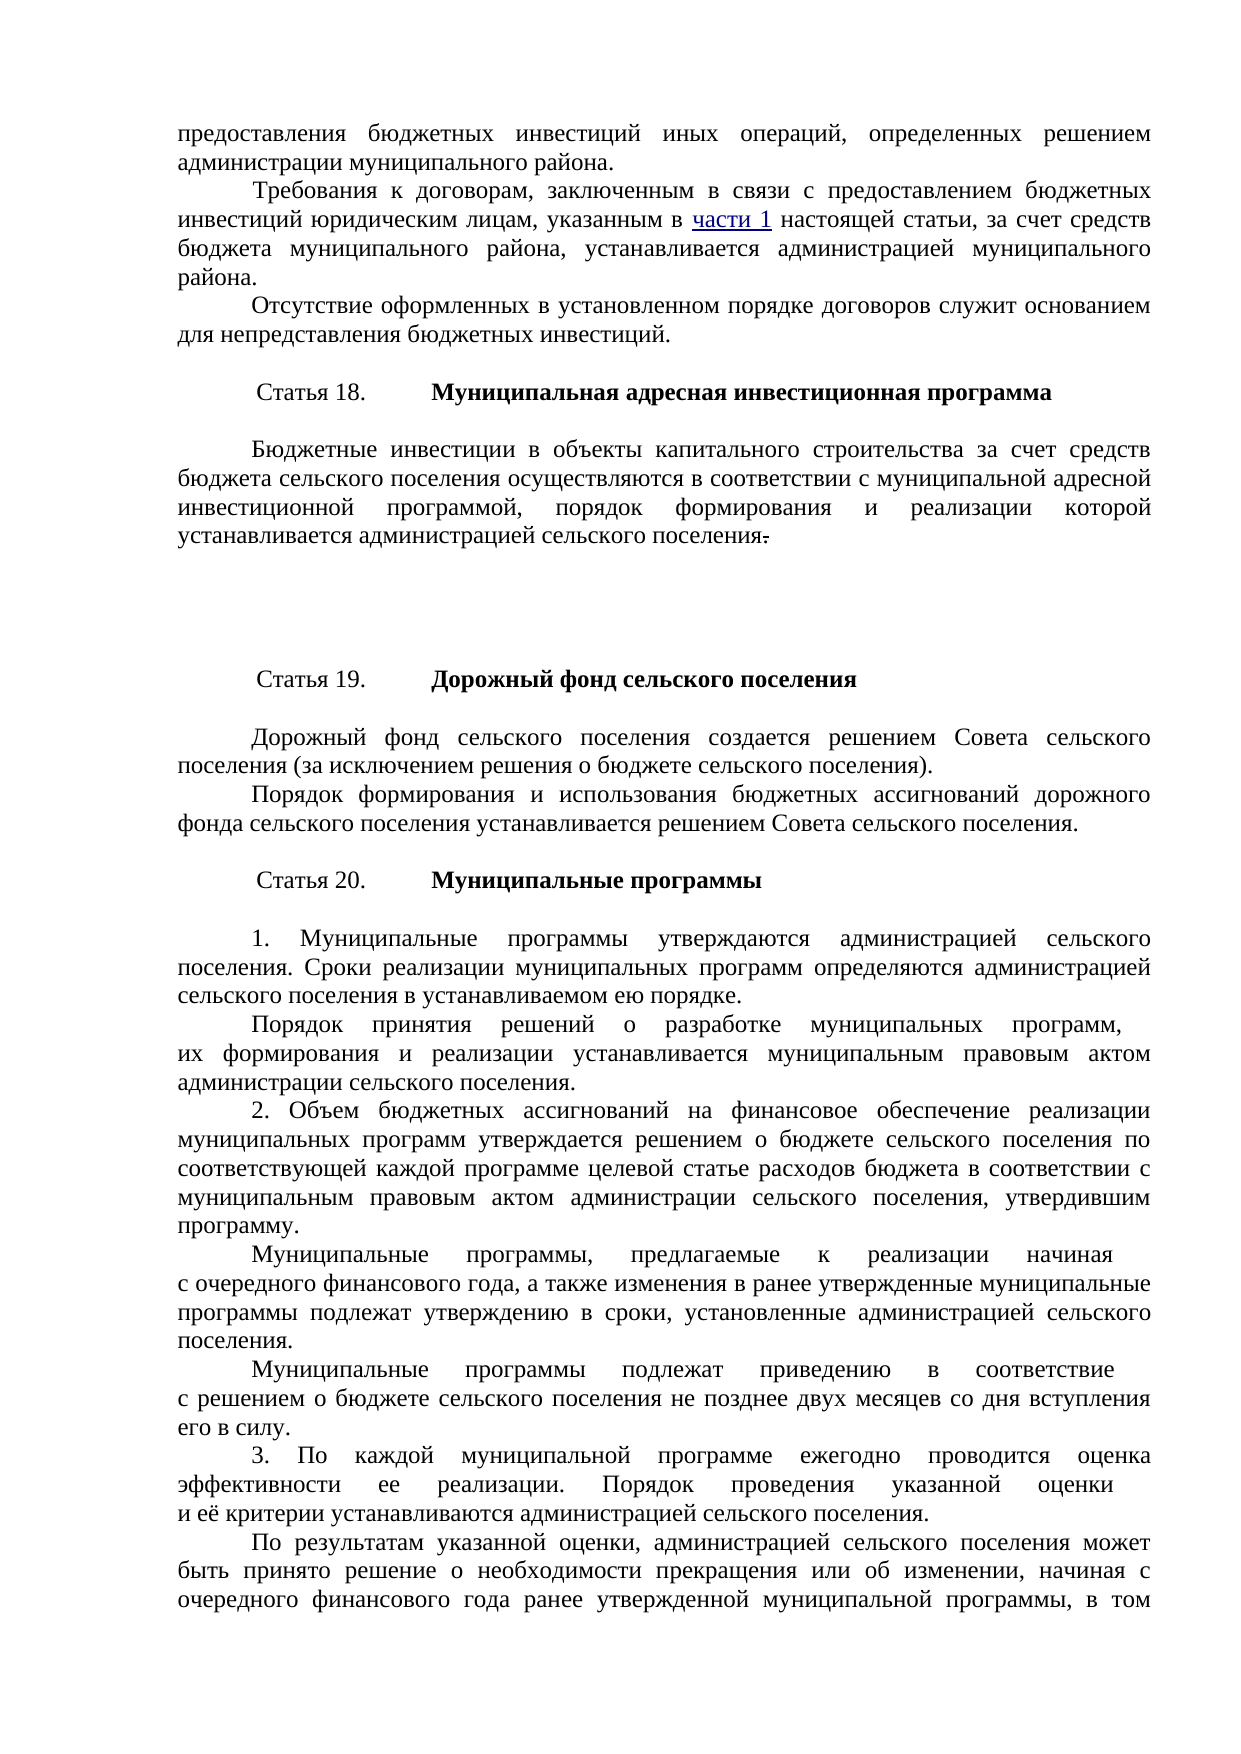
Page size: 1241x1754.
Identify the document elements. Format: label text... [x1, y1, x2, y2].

table_header Муниципальная адресная инвестиционная программа [420, 377, 1201, 406]
table_header Дорожный фонд сельского поселения [420, 664, 1201, 693]
table_header Статья 20. [245, 866, 420, 894]
text Муниципальные программы подлежат приведению в соответствие с решением о бюджете сельского поселения не позднее двух месяцев со дня вступления его в силу. [177, 1354, 1152, 1441]
text Муниципальные программы, предлагаемые к реализации начиная с очередного финансового года, а также изменения в ранее утвержденные муниципальные программы подлежат утверждению в сроки, установленные администрацией сельского поселения. [177, 1239, 1152, 1354]
text По результатам указанной оценки, администрацией сельского поселения может быть принято решение о необходимости прекращения или об изменении, начиная с очередного финансового года ранее утвержденной муниципальной программы, в том [177, 1527, 1152, 1613]
text Отсутствие оформленных в установленном порядке договоров служит основанием для непредставления бюджетных инвестиций. [177, 291, 1152, 348]
table_header Статья 19. [245, 664, 420, 693]
text Порядок формирования и использования бюджетных ассигнований дорожного фонда сельского поселения устанавливается решением Совета сельского поселения. [177, 779, 1152, 837]
table_header Статья 18. [245, 377, 420, 406]
text Требования к договорам, заключенным в связи с предоставлением бюджетных инвестиций юридическим лицам, указанным в части 1 настоящей статьи, за счет средств бюджета муниципального района, устанавливается администрацией муниципального района. [177, 176, 1152, 291]
table_header Муниципальные программы [420, 866, 1201, 894]
text Дорожный фонд сельского поселения создается решением Совета сельского поселения (за исключением решения о бюджете сельского поселения). [177, 722, 1152, 779]
text 3. По каждой муниципальной программе ежегодно проводится оценка эффективности ее реализации. Порядок проведения указанной оценки и её критерии устанавливаются администрацией сельского поселения. [177, 1441, 1152, 1527]
text Порядок принятия решений о разработке муниципальных программ, их формирования и реализации устанавливается муниципальным правовым актом администрации сельского поселения. [177, 1009, 1152, 1096]
text 1. Муниципальные программы утверждаются администрацией сельского поселения. Сроки реализации муниципальных программ определяются администрацией сельского поселения в устанавливаемом ею порядке. [177, 923, 1152, 1009]
text Бюджетные инвестиции в объекты капитального строительства за счет средств бюджета сельского поселения осуществляются в соответствии с муниципальной адресной инвестиционной программой, порядок формирования и реализации которой устанавливается администрацией сельского поселения. [177, 434, 1152, 549]
text предоставления бюджетных инвестиций иных операций, определенных решением администрации муниципального района. [177, 118, 1152, 176]
text 2. Объем бюджетных ассигнований на финансовое обеспечение реализации муниципальных программ утверждается решением о бюджете сельского поселения по соответствующей каждой программе целевой статье расходов бюджета в соответствии с муниципальным правовым актом администрации сельского поселения, утвердившим программу. [177, 1096, 1152, 1239]
